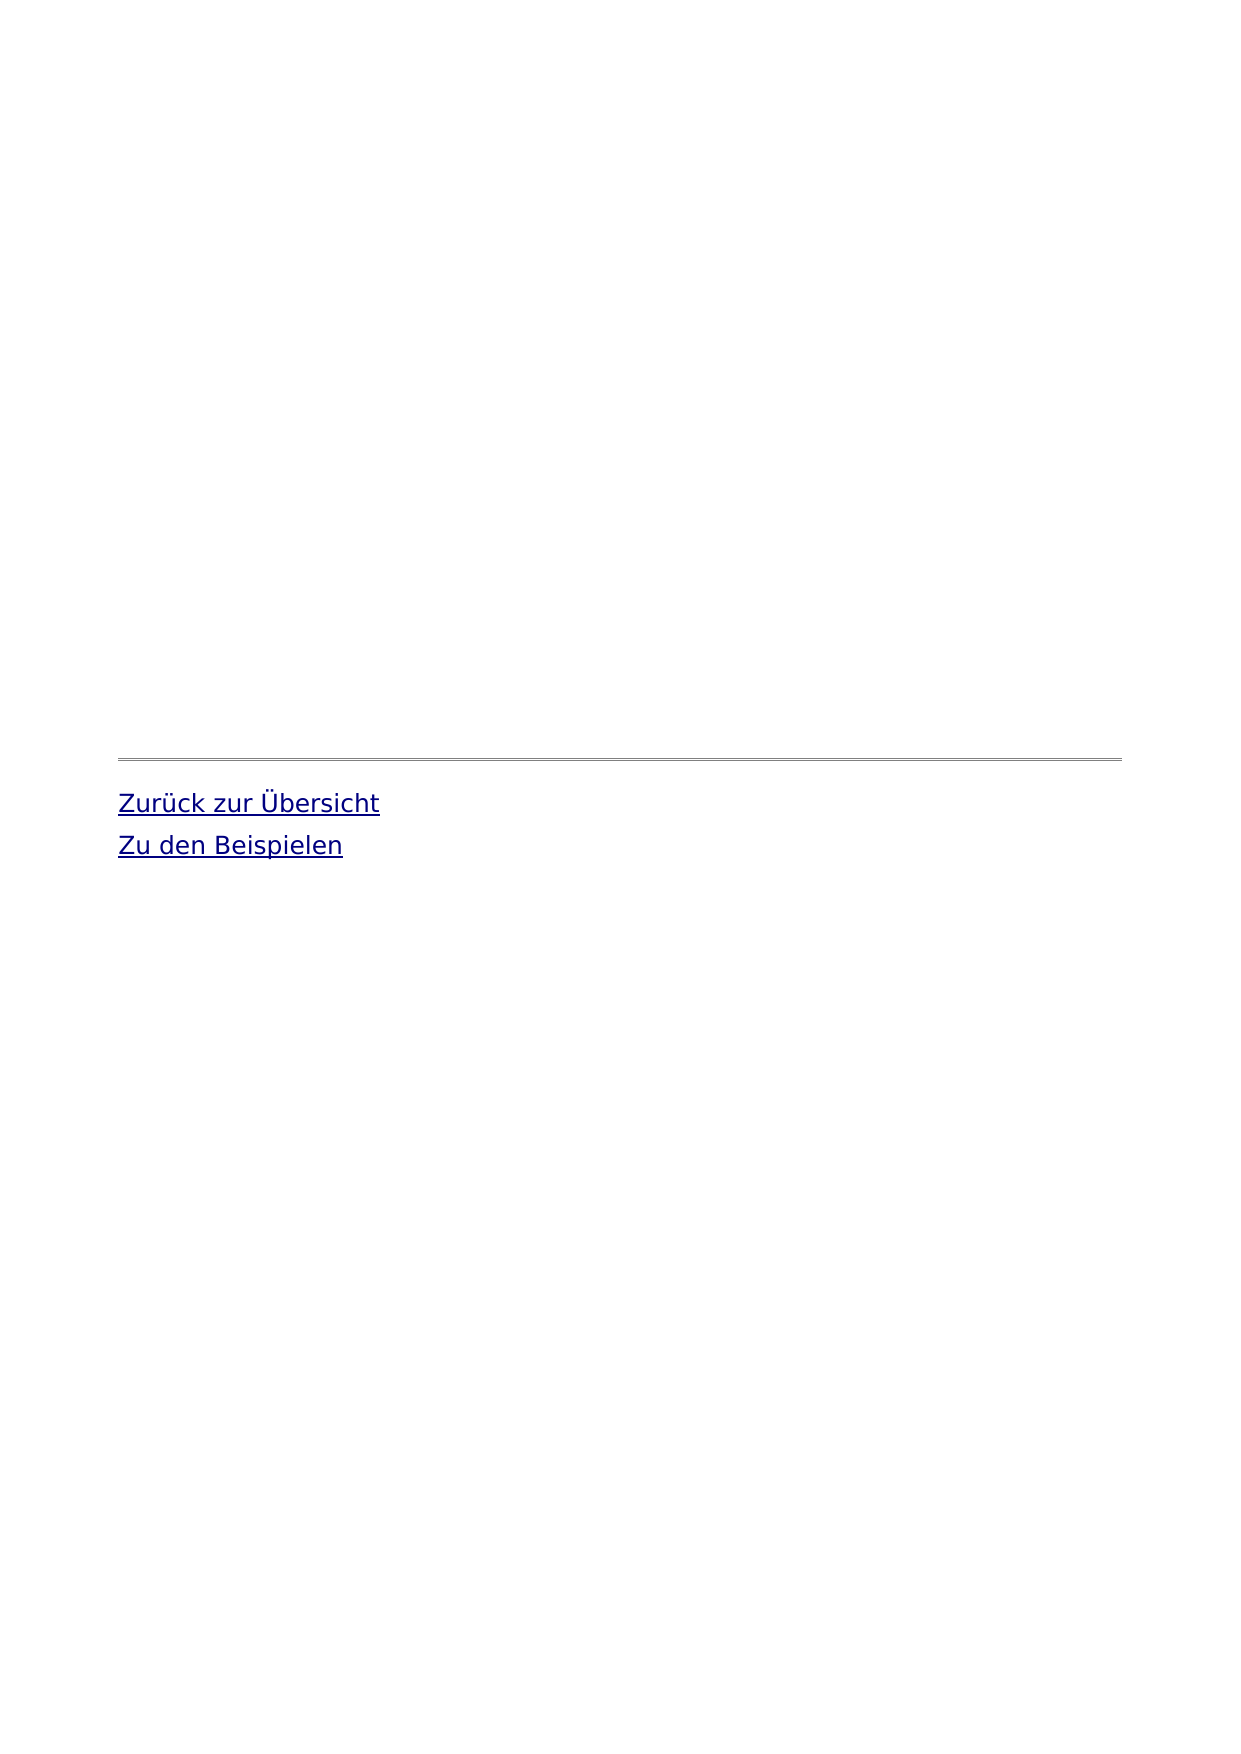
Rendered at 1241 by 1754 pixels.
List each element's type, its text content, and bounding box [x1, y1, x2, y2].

text Zurück zur Übersicht [118, 789, 1122, 819]
text Zu den Beispielen [118, 831, 1122, 860]
